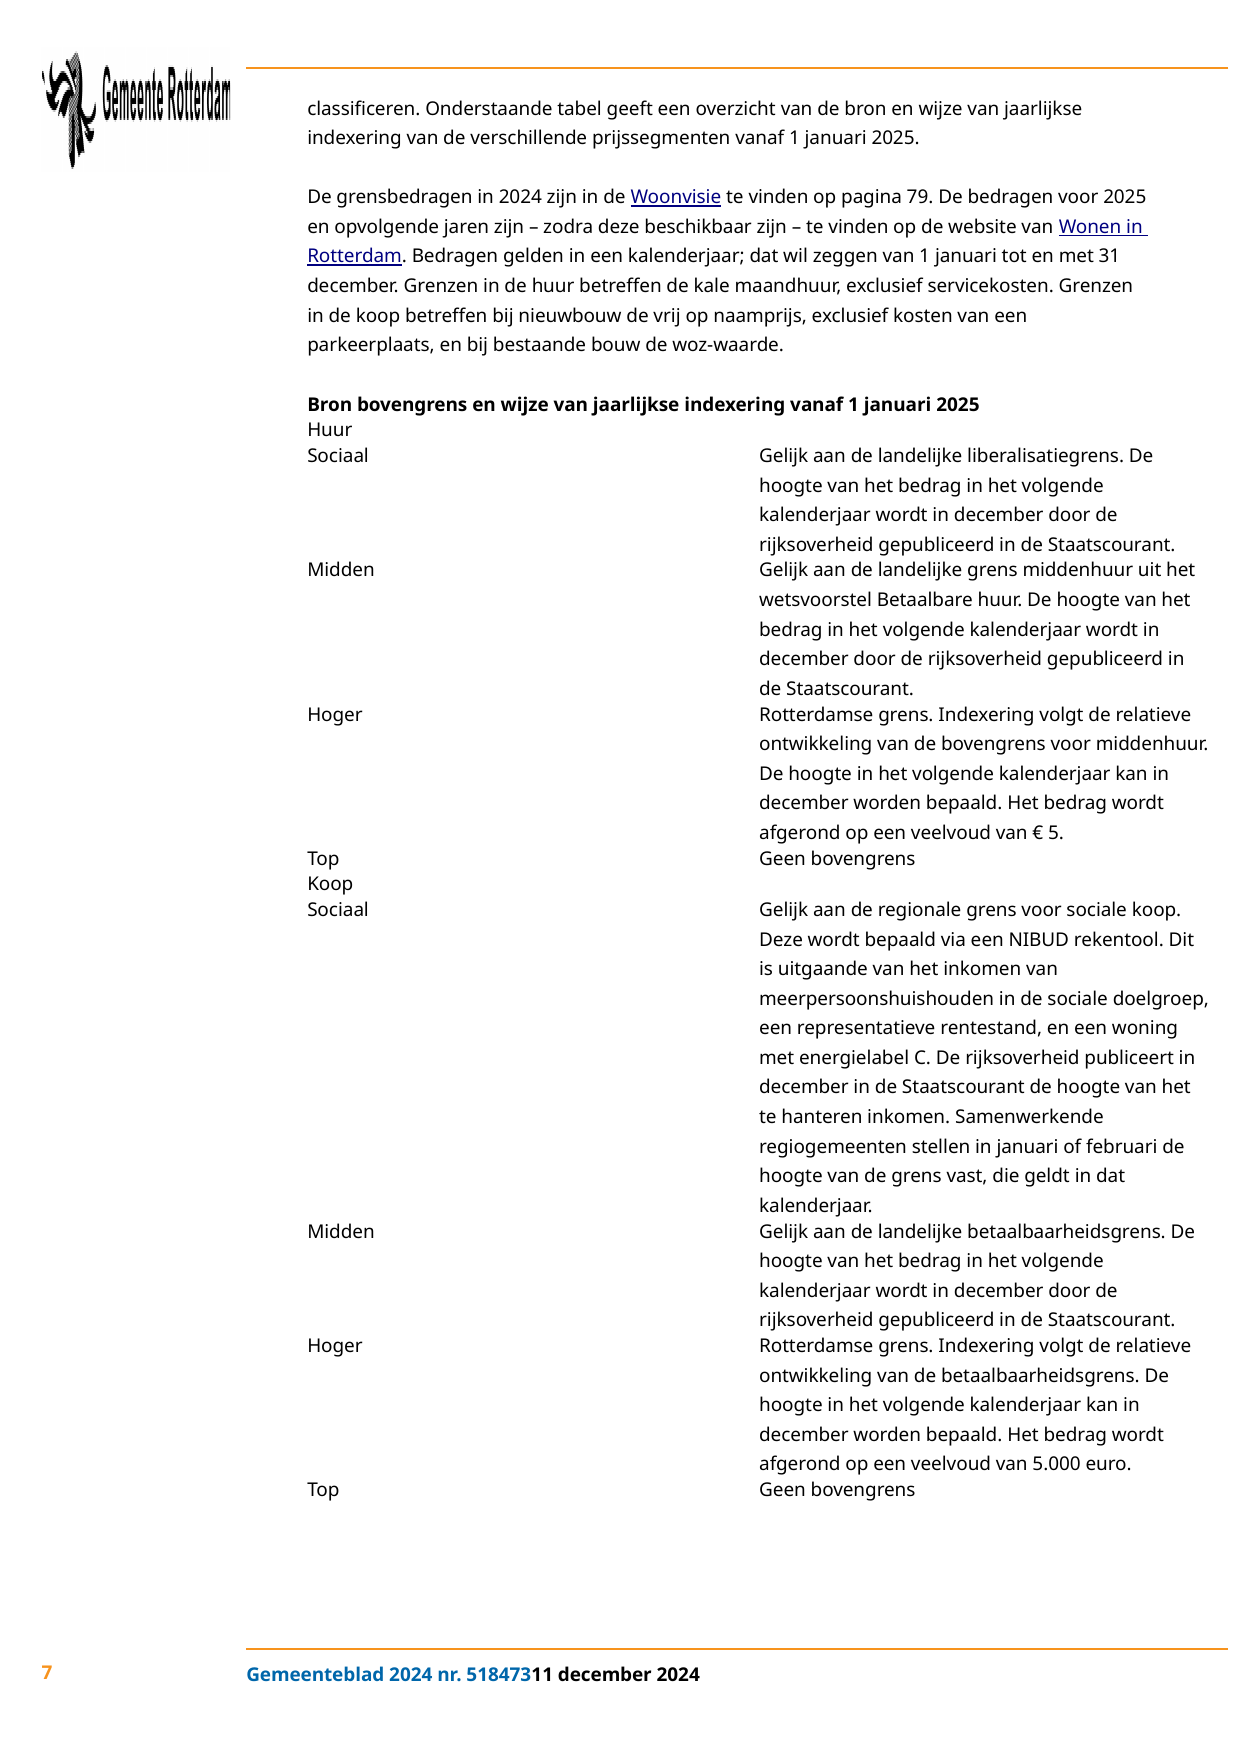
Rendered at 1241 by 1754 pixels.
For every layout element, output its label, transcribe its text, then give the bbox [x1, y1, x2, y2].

table_cell Rotterdamse grens. Indexering volgt de relatieve ontwikkeling van de betaalbaarheidsgrens. De hoogte in het volgende kalenderjaar kan in december worden bepaald. Het bedrag wordt afgerond op een veelvoud van 5.000 euro. [759, 1332, 1211, 1476]
table_cell Sociaal [307, 442, 759, 557]
table_cell Sociaal [307, 896, 759, 1218]
table_cell Midden [307, 1218, 759, 1332]
table_cell Gelijk aan de landelijke betaalbaarheidsgrens. De hoogte van het bedrag in het volgende kalenderjaar wordt in december door de rijksoverheid gepubliceerd in de Staatscourant. [759, 1218, 1211, 1332]
table_cell Gelijk aan de landelijke grens middenhuur uit het wetsvoorstel Betaalbare huur. De hoogte van het bedrag in het volgende kalenderjaar wordt in december door de rijksoverheid gepubliceerd in de Staatscourant. [759, 557, 1211, 701]
table_cell Hoger [307, 1332, 759, 1476]
list De grensbedragen in 2024 zijn in de Woonvisie te vinden op pagina 79. De bedragen voor 2025 en opvolgende jaren zijn – zodra deze beschikbaar zijn – te vinden op de website van Wonen in Rotterdam. Bedragen gelden in een kalenderjaar; dat wil zeggen van 1 januari tot en met 31 december. Grenzen in de huur betreffen de kale maandhuur, exclusief servicekosten. Grenzen in de koop betreffen bij nieuwbouw de vrij op naamprijs, exclusief kosten van een parkeerplaats, en bij bestaande bouw de woz-waarde. [248, 183, 1152, 357]
table_cell Geen bovengrens [759, 1476, 1211, 1502]
table_header Bron bovengrens en wijze van jaarlijkse indexering vanaf 1 januari 2025 [307, 391, 1211, 416]
table_cell Rotterdamse grens. Indexering volgt de relatieve ontwikkeling van de bovengrens voor middenhuur. De hoogte in het volgende kalenderjaar kan in december worden bepaald. Het bedrag wordt afgerond op een veelvoud van € 5. [759, 701, 1211, 845]
table_cell Geen bovengrens [759, 845, 1211, 871]
table_cell Gelijk aan de regionale grens voor sociale koop. Deze wordt bepaald via een NIBUD rekentool. Dit is uitgaande van het inkomen van meerpersoonshuishouden in de sociale doelgroep, een representatieve rentestand, en een woning met energielabel C. De rijksoverheid publiceert in december in de Staatscourant de hoogte van het te hanteren inkomen. Samenwerkende regiogemeenten stellen in januari of februari de hoogte van de grens vast, die geldt in dat kalenderjaar. [759, 896, 1211, 1218]
table_cell Top [307, 845, 759, 871]
table_cell Midden [307, 557, 759, 701]
table_cell Gelijk aan de landelijke liberalisatiegrens. De hoogte van het bedrag in het volgende kalenderjaar wordt in december door de rijksoverheid gepubliceerd in de Staatscourant. [759, 442, 1211, 557]
table_cell Top [307, 1476, 759, 1502]
list classificeren. Onderstaande tabel geeft een overzicht van de bron en wijze van jaarlijkse indexering van de verschillende prijssegmenten vanaf 1 januari 2025. [248, 95, 1152, 150]
table_cell [759, 871, 1211, 896]
picture [41, 47, 231, 172]
table_cell [759, 416, 1211, 442]
table_cell Huur [307, 416, 759, 442]
table_cell Koop [307, 871, 759, 896]
table_cell Hoger [307, 701, 759, 845]
